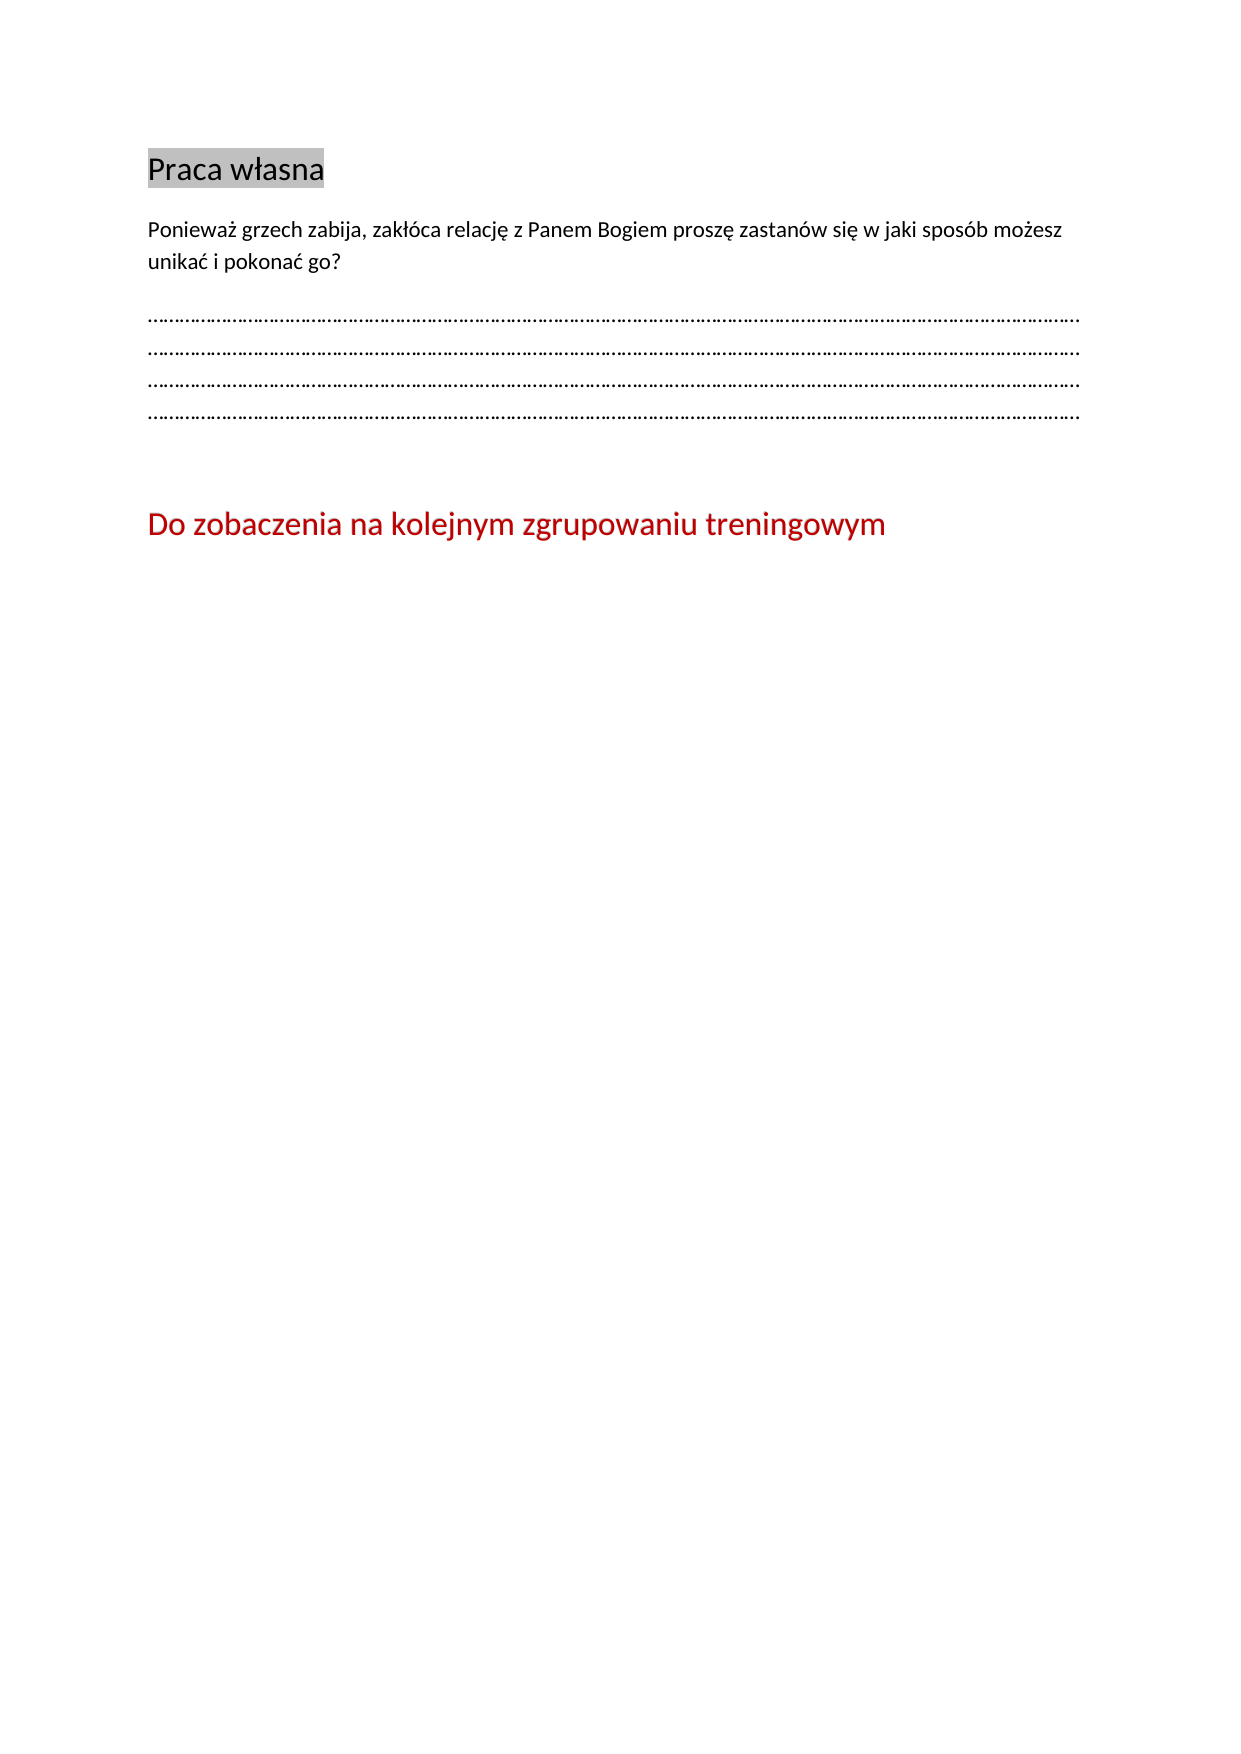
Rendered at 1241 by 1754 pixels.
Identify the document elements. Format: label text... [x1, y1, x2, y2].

text Praca własna [148, 148, 1093, 188]
text Ponieważ grzech zabija, zakłóca relację z Panem Bogiem proszę zastanów się w jaki sposób możesz unikać i pokonać go? [148, 215, 1093, 275]
text …………………………………………………………………………………………………………………………………………………………………………………………………………………………………………………………………………………………………………………………………………………………………………………………………………………………………………………………………………………………………………………………………………………………………………………………………………………………………………………… [148, 300, 1093, 425]
text Do zobaczenia na kolejnym zgrupowaniu treningowym [148, 503, 1093, 544]
